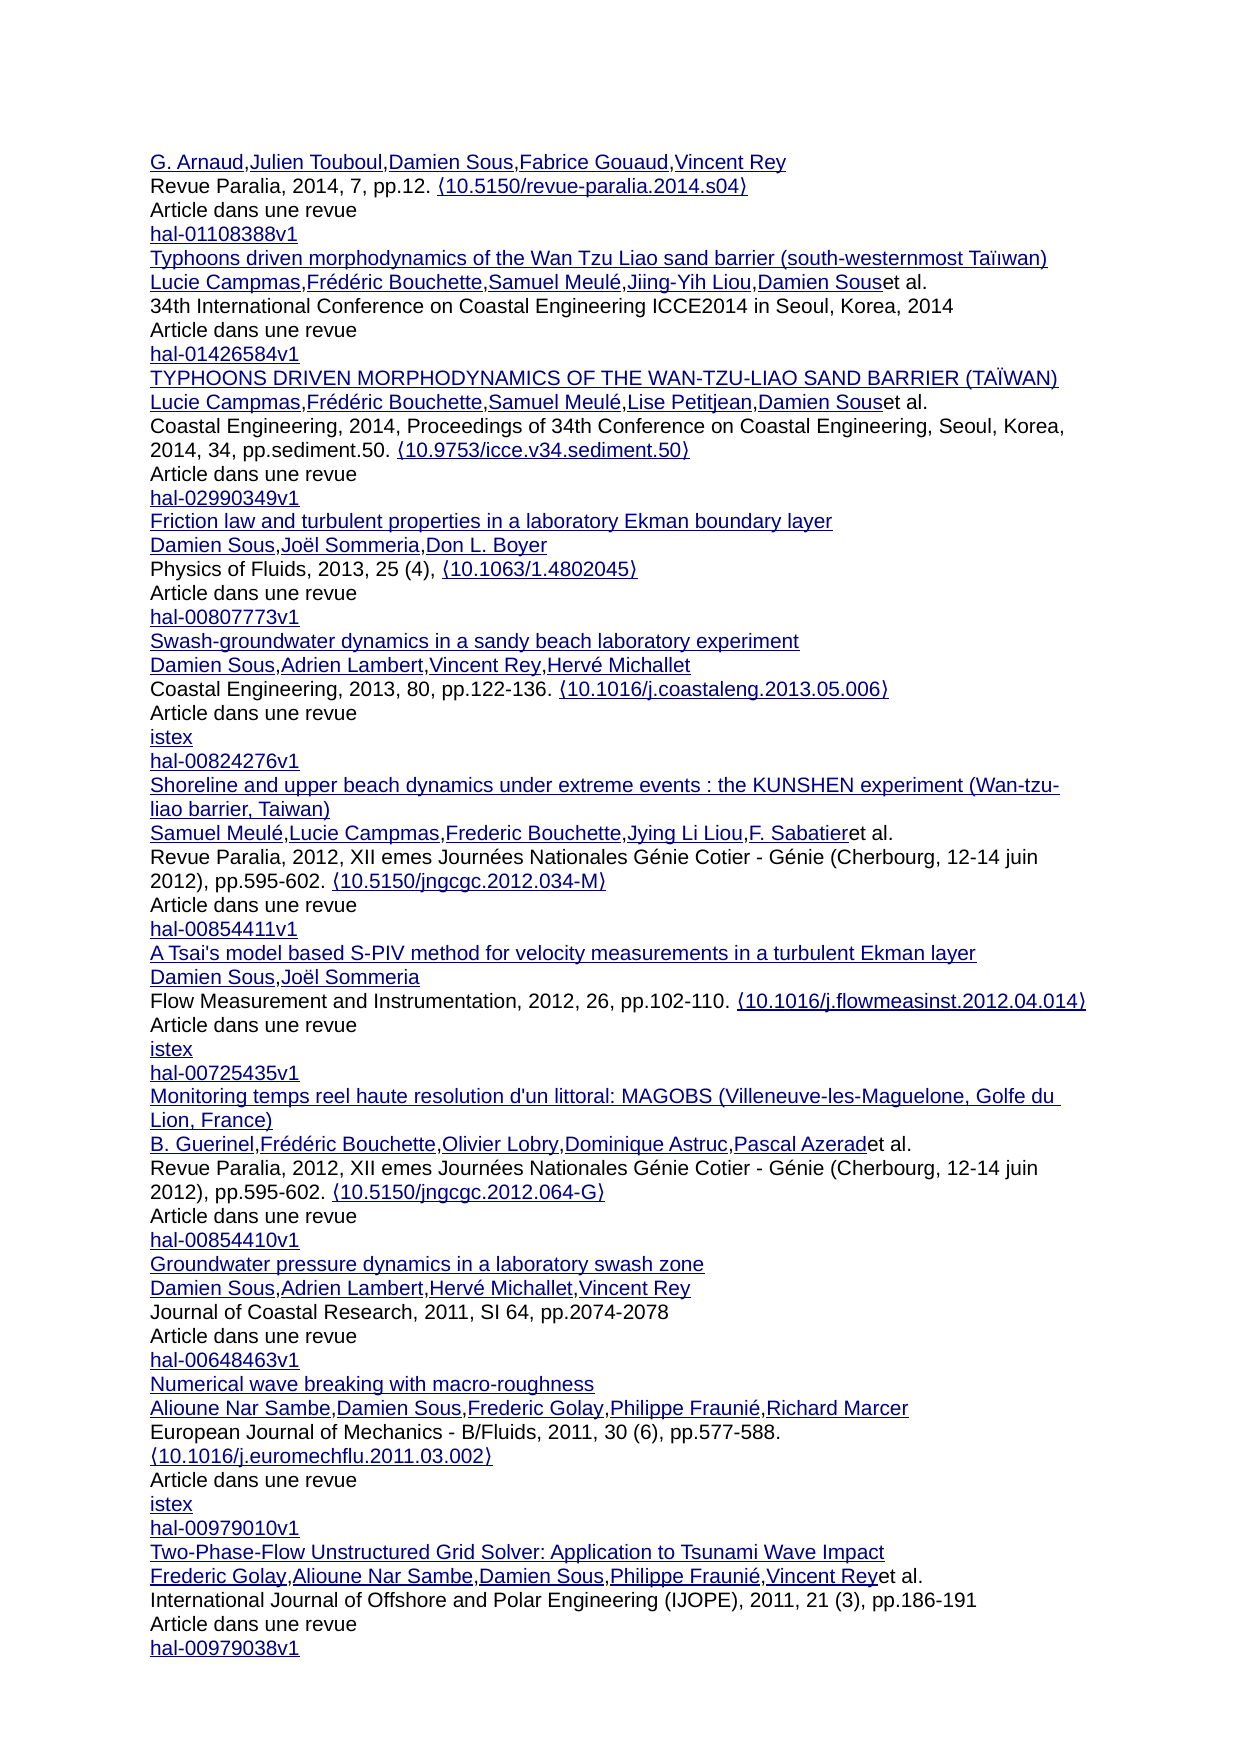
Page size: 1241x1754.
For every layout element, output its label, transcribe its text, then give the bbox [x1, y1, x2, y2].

table_cell Numerical wave breaking with macro-roughness Alioune Nar Sambe,Damien Sous,Frederic Golay,Philippe Fraunié,Richard Marcer European Journal of Mechanics - B/Fluids, 2011, 30 (6), pp.577-588. ⟨10.1016/j.euromechflu.2011.03.002⟩ Article dans une revue istex hal-00979010v1 [150, 1372, 1090, 1539]
table_cell TYPHOONS DRIVEN MORPHODYNAMICS OF THE WAN-TZU-LIAO SAND BARRIER (TAÏWAN) Lucie Campmas,Frédéric Bouchette,Samuel Meulé,Lise Petitjean,Damien Souset al. Coastal Engineering, 2014, Proceedings of 34th Conference on Coastal Engineering, Seoul, Korea, 2014, 34, pp.sediment.50. ⟨10.9753/icce.v34.sediment.50⟩ Article dans une revue hal-02990349v1 [150, 366, 1090, 509]
table_cell Monitoring temps reel haute resolution d'un littoral: MAGOBS (Villeneuve-les-Maguelone, Golfe du Lion, France) B. Guerinel,Frédéric Bouchette,Olivier Lobry,Dominique Astruc,Pascal Azeradet al. Revue Paralia, 2012, XII emes Journées Nationales Génie Cotier - Génie (Cherbourg, 12-14 juin 2012), pp.595-602. ⟨10.5150/jngcgc.2012.064-G⟩ Article dans une revue hal-00854410v1 [150, 1084, 1090, 1252]
table_cell Swash-groundwater dynamics in a sandy beach laboratory experiment Damien Sous,Adrien Lambert,Vincent Rey,Hervé Michallet Coastal Engineering, 2013, 80, pp.122-136. ⟨10.1016/j.coastaleng.2013.05.006⟩ Article dans une revue istex hal-00824276v1 [150, 629, 1090, 773]
table_cell Shoreline and upper beach dynamics under extreme events : the KUNSHEN experiment (Wan-tzu-liao barrier, Taiwan) Samuel Meulé,Lucie Campmas,Frederic Bouchette,Jying Li Liou,F. Sabatieret al. Revue Paralia, 2012, XII emes Journées Nationales Génie Cotier - Génie (Cherbourg, 12-14 juin 2012), pp.595-602. ⟨10.5150/jngcgc.2012.034-M⟩ Article dans une revue hal-00854411v1 [150, 773, 1090, 941]
table_cell G. Arnaud,Julien Touboul,Damien Sous,Fabrice Gouaud,Vincent Rey Revue Paralia, 2014, 7, pp.12. ⟨10.5150/revue-paralia.2014.s04⟩ Article dans une revue hal-01108388v1 [150, 150, 1090, 246]
table_cell Typhoons driven morphodynamics of the Wan Tzu Liao sand barrier (south-westernmost Taïıwan) Lucie Campmas,Frédéric Bouchette,Samuel Meulé,Jiing-Yih Liou,Damien Souset al. 34th International Conference on Coastal Engineering ICCE2014 in Seoul, Korea, 2014 Article dans une revue hal-01426584v1 [150, 246, 1090, 366]
table_cell Friction law and turbulent properties in a laboratory Ekman boundary layer Damien Sous,Joël Sommeria,Don L. Boyer Physics of Fluids, 2013, 25 (4), ⟨10.1063/1.4802045⟩ Article dans une revue hal-00807773v1 [150, 509, 1090, 629]
table_cell Two-Phase-Flow Unstructured Grid Solver: Application to Tsunami Wave Impact Frederic Golay,Alioune Nar Sambe,Damien Sous,Philippe Fraunié,Vincent Reyet al. International Journal of Offshore and Polar Engineering (IJOPE), 2011, 21 (3), pp.186-191 Article dans une revue hal-00979038v1 [150, 1540, 1090, 1659]
table_cell Groundwater pressure dynamics in a laboratory swash zone Damien Sous,Adrien Lambert,Hervé Michallet,Vincent Rey Journal of Coastal Research, 2011, SI 64, pp.2074-2078 Article dans une revue hal-00648463v1 [150, 1252, 1090, 1372]
table_cell A Tsai's model based S-PIV method for velocity measurements in a turbulent Ekman layer Damien Sous,Joël Sommeria Flow Measurement and Instrumentation, 2012, 26, pp.102-110. ⟨10.1016/j.flowmeasinst.2012.04.014⟩ Article dans une revue istex hal-00725435v1 [150, 941, 1090, 1084]
